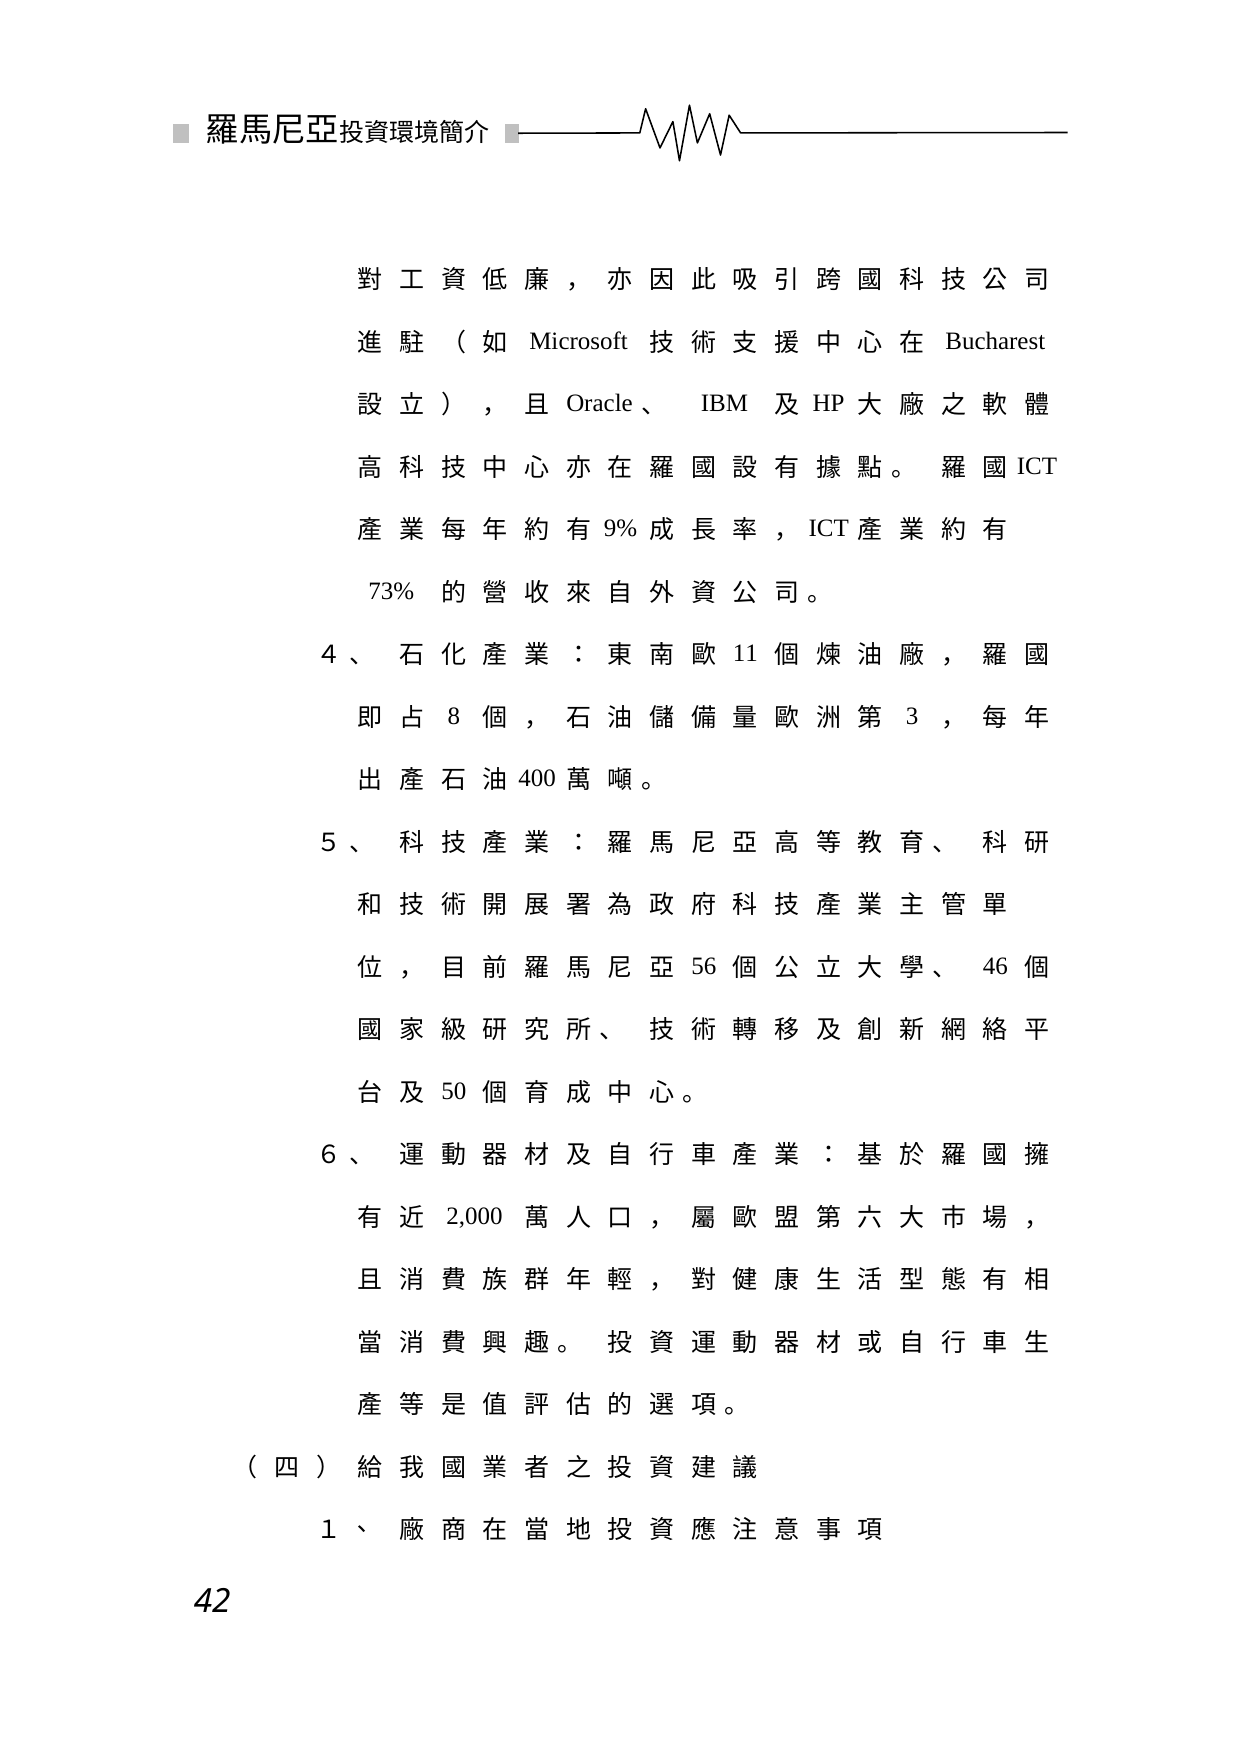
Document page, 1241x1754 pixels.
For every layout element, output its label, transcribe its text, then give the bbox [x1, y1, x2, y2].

text ５、科技產業：羅馬尼亞高等教育、科研和技術開展署為政府科技產業主管單位，目前羅馬尼亞56個公立大學、46個國家級研究所、技術轉移及創新網絡平台及50個育成中心。 [281, 799, 1058, 1111]
text 對工資低廉，亦因此吸引跨國科技公司進駐（如Microsoft技術支援中心在Bucharest設立），且Oracle、IBM及HP大廠之軟體高科技中心亦在羅國設有據點。羅國ICT產業每年約有9%成長率，ICT產業約有73%的營收來自外資公司。 [281, 236, 1058, 611]
text ６、運動器材及自行車產業：基於羅國擁有近2,000萬人口，屬歐盟第六大市場，且消費族群年輕，對健康生活型態有相當消費興趣。投資運動器材或自行車生產等是值評估的選項。 [281, 1111, 1058, 1424]
text １、廠商在當地投資應注意事項 [281, 1486, 1058, 1549]
text （四）給我國業者之投資建議 [207, 1424, 1058, 1486]
text ４、石化產業：東南歐11個煉油廠，羅國即占8個，石油儲備量歐洲第3，每年出產石油400萬噸。 [281, 611, 1058, 799]
